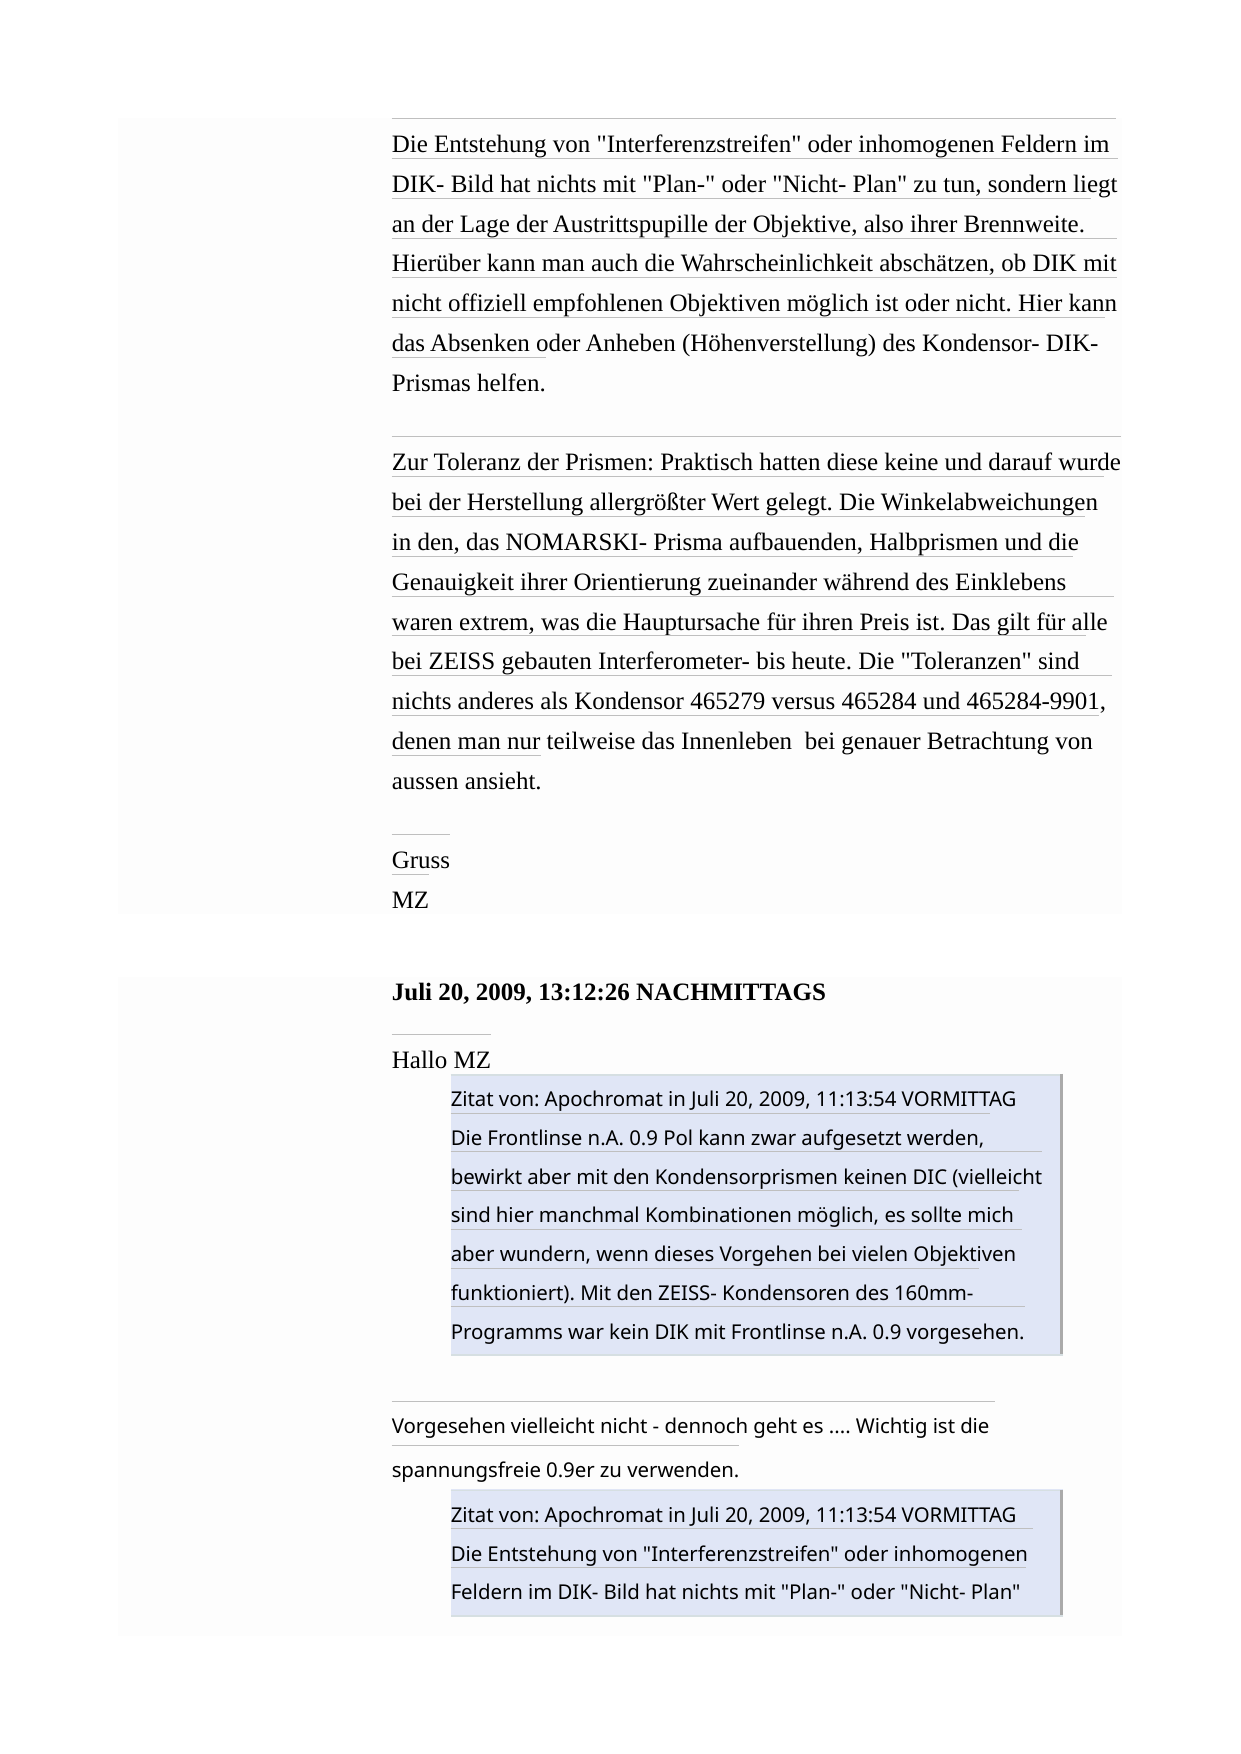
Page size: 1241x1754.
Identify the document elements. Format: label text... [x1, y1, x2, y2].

text Hallo MZ [392, 1034, 1122, 1074]
text Juli 20, 2009, 13:12:26 NACHMITTAGS [392, 977, 1122, 1005]
text Vorgesehen vielleicht nicht - dennoch geht es .... Wichtig ist die spannungsfreie 0.9er zu verwenden. [392, 1356, 1122, 1484]
text Zitat von: Apochromat in Juli 20, 2009, 11:13:54 VORMITTAG Die Entstehung von "Interferenzstreifen" oder inhomogenen Feldern im DIK- Bild hat nichts mit "Plan-" oder "Nicht- Plan" [451, 1491, 1060, 1615]
text Die Entstehung von "Interferenzstreifen" oder inhomogenen Feldern im DIK- Bild hat nichts mit "Plan-" oder "Nicht- Plan" zu tun, sondern liegt an der Lage der Austrittspupille der Objektive, also ihrer Brennweite. Hierüber kann man auch die Wahrscheinlichkeit abschätzen, ob DIK mit nicht offiziell empfohlenen Objektiven möglich ist oder nicht. Hier kann das Absenken oder Anheben (Höhenverstellung) des Kondensor- DIK- Prismas helfen. Zur Toleranz der Prismen: Praktisch hatten diese keine und darauf wurde bei der Herstellung allergrößter Wert gelegt. Die Winkelabweichungen in den, das NOMARSKI- Prisma aufbauenden, Halbprismen und die Genauigkeit ihrer Orientierung zueinander während des Einklebens waren extrem, was die Hauptursache für ihren Preis ist. Das gilt für alle bei ZEISS gebauten Interferometer- bis heute. Die "Toleranzen" sind nichts anderes als Kondensor 465279 versus 465284 und 465284-9901, denen man nur teilweise das Innenleben bei genauer Betrachtung von aussen ansieht. Gruss MZ [392, 118, 1122, 914]
text Zitat von: Apochromat in Juli 20, 2009, 11:13:54 VORMITTAG Die Frontlinse n.A. 0.9 Pol kann zwar aufgesetzt werden, bewirkt aber mit den Kondensorprismen keinen DIC (vielleicht sind hier manchmal Kombinationen möglich, es sollte mich aber wundern, wenn dieses Vorgehen bei vielen Objektiven funktioniert). Mit den ZEISS- Kondensoren des 160mm- Programms war kein DIK mit Frontlinse n.A. 0.9 vorgesehen. [451, 1076, 1060, 1354]
